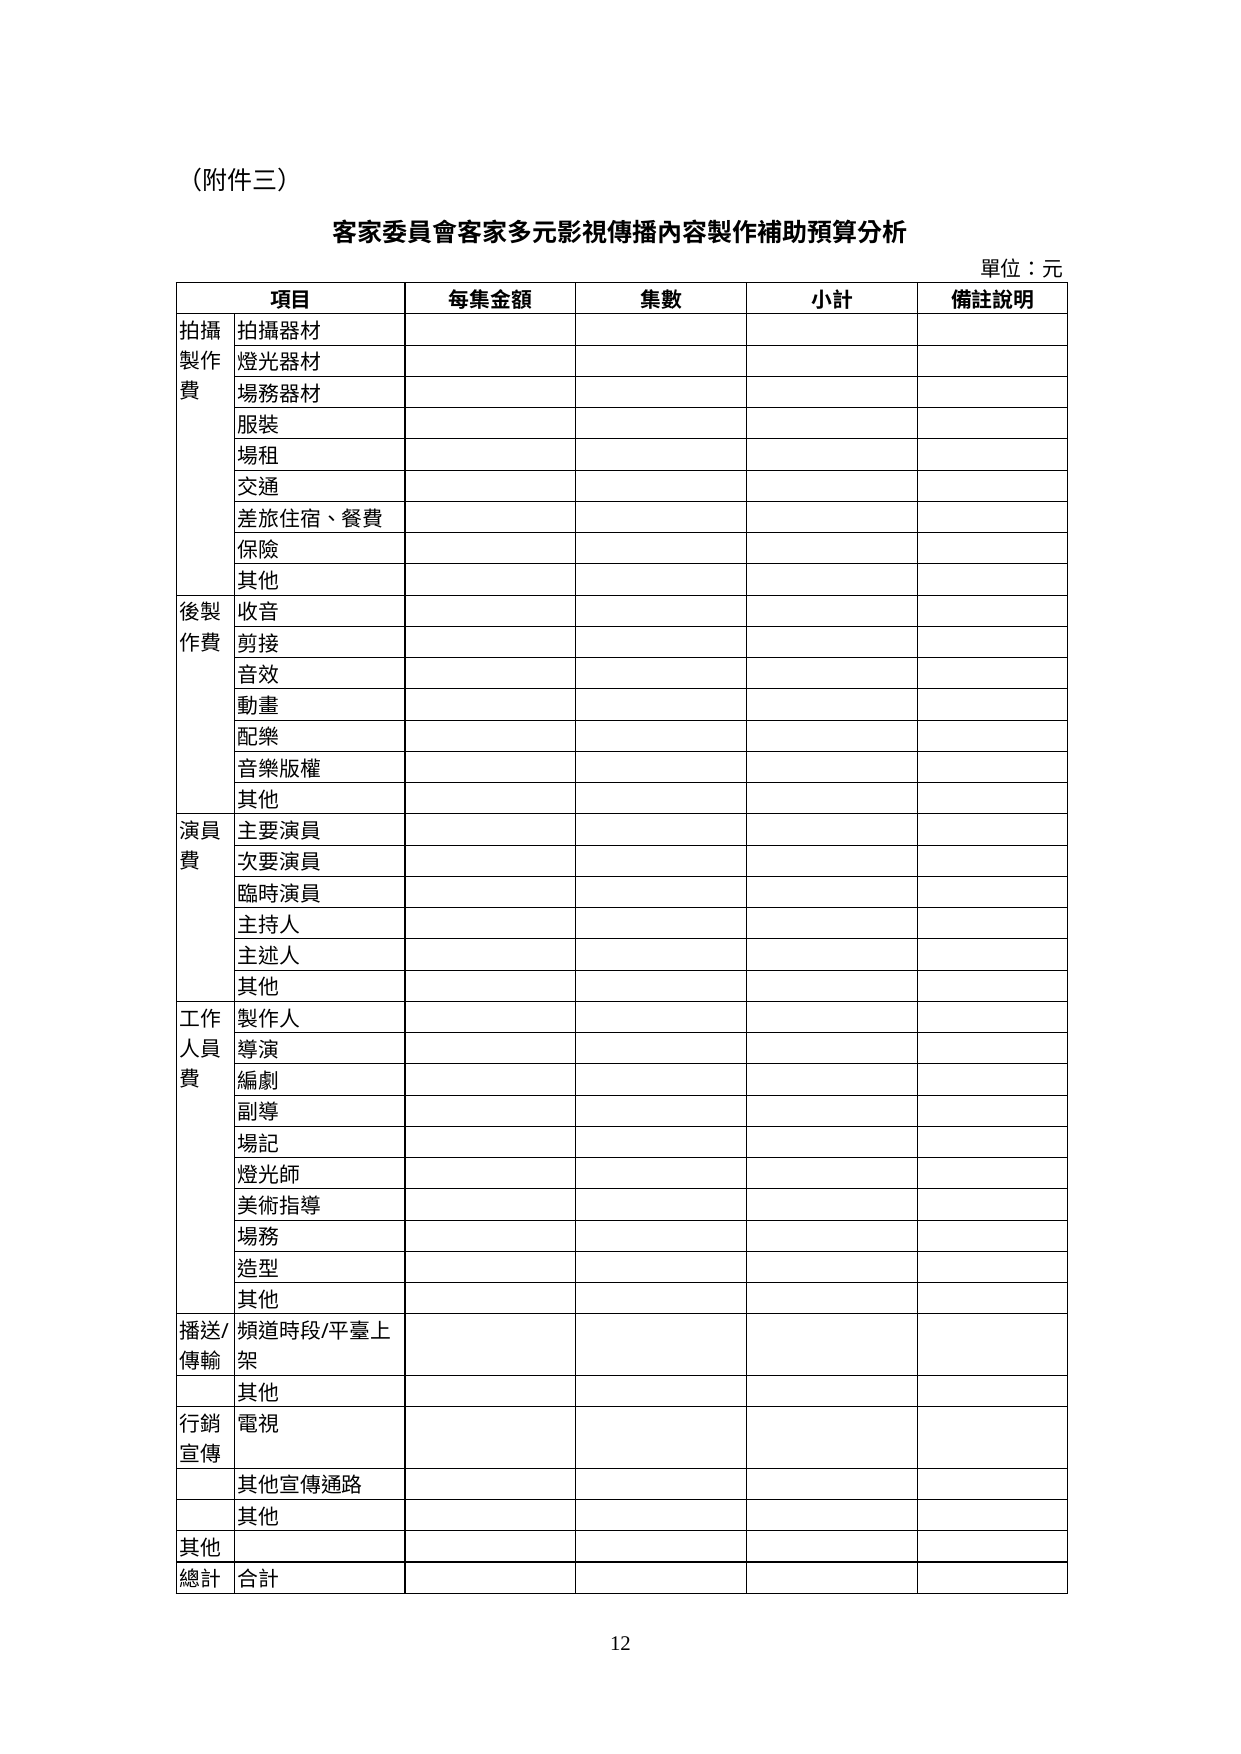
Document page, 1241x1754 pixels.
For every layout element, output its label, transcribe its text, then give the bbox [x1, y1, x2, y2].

table_cell [576, 752, 746, 782]
table_cell [747, 721, 917, 751]
table_cell [918, 564, 1067, 594]
table_cell 場務 [235, 1221, 404, 1251]
table_cell [918, 1469, 1067, 1499]
table_cell [918, 1563, 1067, 1593]
table_cell [747, 408, 917, 438]
table_cell [747, 1500, 917, 1530]
table_cell [406, 1252, 575, 1282]
table_cell [747, 1407, 917, 1468]
table_cell [576, 721, 746, 751]
table_cell [918, 752, 1067, 782]
table_cell [918, 1158, 1067, 1188]
table_cell [918, 627, 1067, 657]
table_cell [576, 846, 746, 876]
table_cell [747, 533, 917, 563]
table_cell [576, 1469, 746, 1499]
table_cell [918, 658, 1067, 688]
table_cell [747, 1376, 917, 1406]
table_cell [576, 971, 746, 1001]
table_cell [747, 783, 917, 813]
table_cell [177, 1500, 234, 1530]
table_cell [576, 814, 746, 844]
table_cell 播送/傳輸 [177, 1314, 234, 1375]
table_cell [747, 564, 917, 594]
table_cell [406, 439, 575, 469]
table_cell [576, 658, 746, 688]
table_cell 保險 [235, 533, 404, 563]
table_cell [918, 1002, 1067, 1032]
table_cell [406, 814, 575, 844]
table_cell 主要演員 [235, 814, 404, 844]
table_cell [747, 471, 917, 501]
table_cell [576, 408, 746, 438]
table_cell [918, 971, 1067, 1001]
table_cell [747, 627, 917, 657]
table_cell [918, 1314, 1067, 1375]
table_cell 次要演員 [235, 846, 404, 876]
table_cell 音樂版權 [235, 752, 404, 782]
table_cell 音效 [235, 658, 404, 688]
table_cell [918, 1376, 1067, 1406]
table_cell 其他 [235, 783, 404, 813]
table_cell [576, 502, 746, 532]
table_cell 差旅住宿、餐費 [235, 502, 404, 532]
table_cell [747, 1469, 917, 1499]
table_cell [747, 1221, 917, 1251]
table_cell [576, 908, 746, 938]
table_cell [747, 752, 917, 782]
table_cell [406, 1221, 575, 1251]
table_cell 行銷宣傳 [177, 1407, 234, 1468]
table_cell [576, 689, 746, 719]
table_cell [576, 596, 746, 626]
table_cell 其他 [235, 1283, 404, 1313]
table_cell 其他 [235, 1500, 404, 1530]
table_cell [918, 377, 1067, 407]
table_cell 主述人 [235, 939, 404, 969]
table_cell [406, 1407, 575, 1468]
table_cell [406, 1033, 575, 1063]
table_cell 其他 [235, 971, 404, 1001]
table_cell [747, 908, 917, 938]
table_cell [576, 1064, 746, 1094]
table_cell [576, 1376, 746, 1406]
table_cell [406, 689, 575, 719]
table_cell [747, 689, 917, 719]
table_cell [747, 1189, 917, 1219]
table_cell [406, 314, 575, 344]
table_cell [406, 377, 575, 407]
table_cell 編劇 [235, 1064, 404, 1094]
table_cell [747, 846, 917, 876]
table_cell [576, 1500, 746, 1530]
table_cell 頻道時段/平臺上架 [235, 1314, 404, 1375]
table_cell [406, 1314, 575, 1375]
table_cell 場記 [235, 1127, 404, 1157]
table_cell 服裝 [235, 408, 404, 438]
table_cell [576, 1096, 746, 1126]
table_cell 其他 [235, 564, 404, 594]
table_cell [406, 471, 575, 501]
text （附件三） [177, 148, 1063, 200]
table_cell 場務器材 [235, 377, 404, 407]
table_cell [576, 783, 746, 813]
table_cell 剪接 [235, 627, 404, 657]
table_cell [747, 1158, 917, 1188]
table_cell 其他 [235, 1376, 404, 1406]
table_cell [576, 627, 746, 657]
table_cell [177, 1469, 234, 1499]
table_cell [918, 1189, 1067, 1219]
table_cell [406, 1189, 575, 1219]
table_cell [406, 1064, 575, 1094]
table_cell [747, 1096, 917, 1126]
table_cell [406, 658, 575, 688]
table_cell [406, 346, 575, 376]
table_cell [406, 1002, 575, 1032]
table_cell [918, 346, 1067, 376]
table_header 集數 [576, 283, 746, 313]
table_cell [747, 1002, 917, 1032]
table_cell [576, 377, 746, 407]
table_cell 配樂 [235, 721, 404, 751]
table_cell [918, 1531, 1067, 1561]
table_cell [406, 1096, 575, 1126]
table_cell [406, 939, 575, 969]
table_cell 造型 [235, 1252, 404, 1282]
table_cell 主持人 [235, 908, 404, 938]
table_cell [406, 596, 575, 626]
table_cell [177, 1376, 234, 1406]
table_cell [406, 533, 575, 563]
table_cell [918, 689, 1067, 719]
table_header 小計 [747, 283, 917, 313]
table_cell [918, 1221, 1067, 1251]
table_cell [576, 1189, 746, 1219]
table_cell [747, 596, 917, 626]
table_cell [406, 752, 575, 782]
text 客家委員會客家多元影視傳播內容製作補助預算分析 [177, 200, 1063, 252]
table_cell [918, 1500, 1067, 1530]
table_cell 演員費 [177, 814, 234, 1001]
table_cell [747, 1283, 917, 1313]
table_cell [918, 1127, 1067, 1157]
table_cell [918, 502, 1067, 532]
table_cell 電視 [235, 1407, 404, 1468]
table_cell 其他 [177, 1531, 234, 1561]
table_cell 其他宣傳通路 [235, 1469, 404, 1499]
table_cell [747, 1033, 917, 1063]
table_cell [747, 814, 917, 844]
table_header 項目 [177, 283, 404, 313]
table_cell [918, 846, 1067, 876]
table_cell [918, 1096, 1067, 1126]
table_cell [747, 439, 917, 469]
table_cell [576, 1252, 746, 1282]
table_cell [406, 564, 575, 594]
table_cell [747, 1314, 917, 1375]
table_cell [406, 408, 575, 438]
table_cell [747, 658, 917, 688]
table_header 每集金額 [406, 283, 575, 313]
table_cell [747, 1252, 917, 1282]
table_cell [918, 1283, 1067, 1313]
table_cell 燈光師 [235, 1158, 404, 1188]
table_cell [747, 939, 917, 969]
table_cell [918, 908, 1067, 938]
table_cell [406, 1158, 575, 1188]
table_cell [747, 1563, 917, 1593]
table_cell [747, 314, 917, 344]
table_cell [747, 971, 917, 1001]
table_cell [576, 1002, 746, 1032]
table_cell [918, 1407, 1067, 1468]
table_cell [235, 1531, 404, 1561]
table_cell 導演 [235, 1033, 404, 1063]
table_cell [576, 533, 746, 563]
table_cell [406, 1283, 575, 1313]
table_cell [576, 1283, 746, 1313]
table_cell [576, 439, 746, 469]
table_cell 總計 [177, 1563, 234, 1593]
table_cell [918, 596, 1067, 626]
table_cell [406, 846, 575, 876]
table_cell 合計 [235, 1563, 404, 1593]
table_cell 燈光器材 [235, 346, 404, 376]
table_cell [747, 502, 917, 532]
text 單位：元 [177, 252, 1063, 282]
table_cell [918, 1033, 1067, 1063]
table_cell [406, 908, 575, 938]
table_cell 收音 [235, 596, 404, 626]
table_cell [406, 877, 575, 907]
table_cell 交通 [235, 471, 404, 501]
table_cell 拍攝器材 [235, 314, 404, 344]
table_cell [747, 877, 917, 907]
table_cell 動畫 [235, 689, 404, 719]
table_cell [747, 377, 917, 407]
table_cell [576, 1531, 746, 1561]
table_cell [406, 1531, 575, 1561]
table_cell [406, 1376, 575, 1406]
table_cell [406, 971, 575, 1001]
table_cell [918, 783, 1067, 813]
table_cell 臨時演員 [235, 877, 404, 907]
table_cell [747, 1064, 917, 1094]
table_cell 製作人 [235, 1002, 404, 1032]
table_cell [406, 1127, 575, 1157]
table_cell [576, 314, 746, 344]
table_cell [406, 783, 575, 813]
table_cell 工作人員費 [177, 1002, 234, 1313]
table_cell [406, 627, 575, 657]
table_cell [406, 1469, 575, 1499]
table_cell [918, 533, 1067, 563]
table_cell [576, 1158, 746, 1188]
table_cell [406, 1500, 575, 1530]
table_cell [576, 1033, 746, 1063]
table_cell 拍攝製作費 [177, 314, 234, 594]
table_cell [576, 1314, 746, 1375]
table_cell [406, 1563, 575, 1593]
table_cell [918, 314, 1067, 344]
table_cell [918, 1252, 1067, 1282]
table_cell [747, 1531, 917, 1561]
table_cell [918, 721, 1067, 751]
table_cell 美術指導 [235, 1189, 404, 1219]
table_cell [918, 471, 1067, 501]
table_cell 後製作費 [177, 596, 234, 813]
table_header 備註說明 [918, 283, 1067, 313]
table_cell [406, 721, 575, 751]
table_cell 場租 [235, 439, 404, 469]
table_cell [576, 471, 746, 501]
table_cell [918, 439, 1067, 469]
table_cell [918, 1064, 1067, 1094]
table_cell [918, 814, 1067, 844]
table_cell 副導 [235, 1096, 404, 1126]
table_cell [747, 346, 917, 376]
table_cell [576, 1127, 746, 1157]
table_cell [576, 1563, 746, 1593]
table_cell [918, 408, 1067, 438]
table_cell [918, 939, 1067, 969]
table_cell [747, 1127, 917, 1157]
table_cell [576, 346, 746, 376]
table_cell [576, 1407, 746, 1468]
table_cell [576, 939, 746, 969]
table_cell [406, 502, 575, 532]
table_cell [576, 877, 746, 907]
table_cell [576, 564, 746, 594]
table_cell [576, 1221, 746, 1251]
table_cell [918, 877, 1067, 907]
